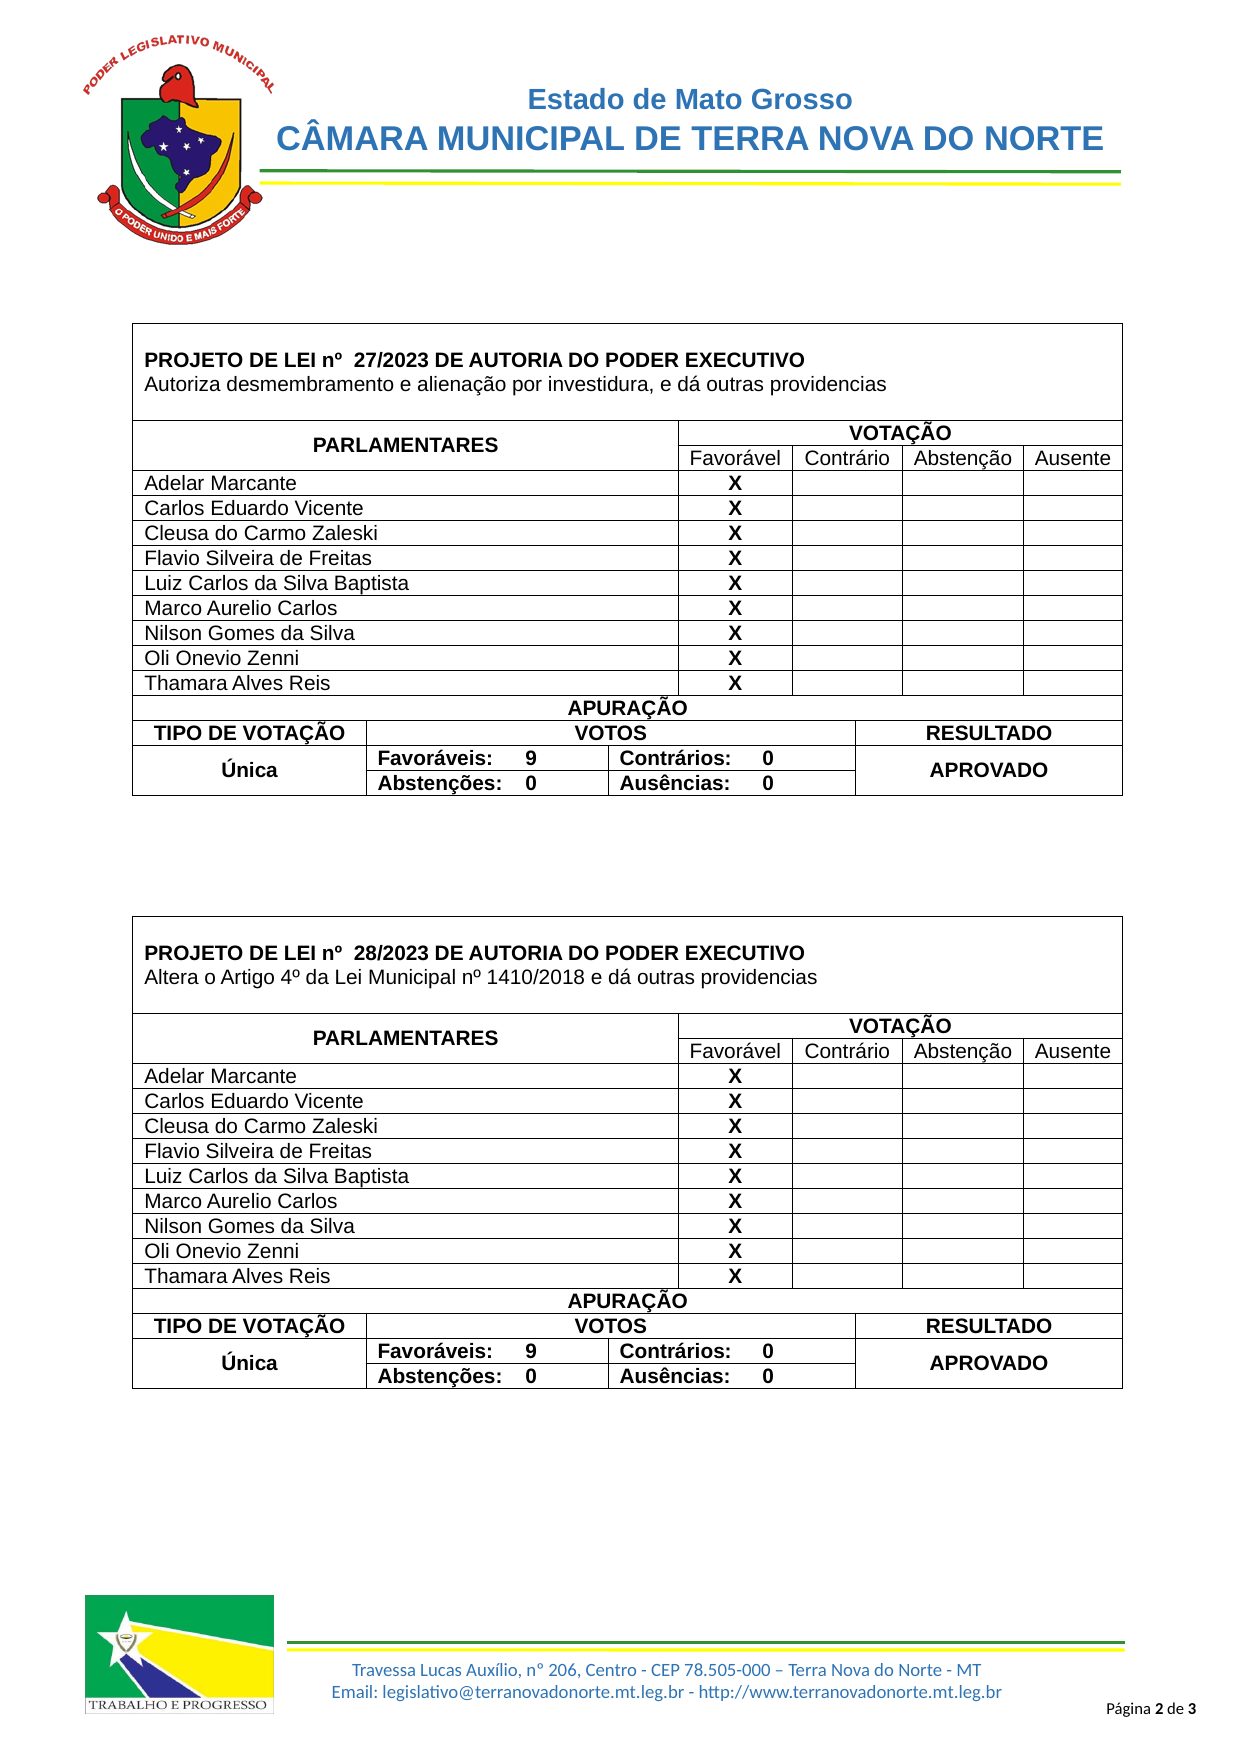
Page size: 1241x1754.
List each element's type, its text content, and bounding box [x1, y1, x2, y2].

table_cell [1024, 471, 1122, 495]
picture [85, 1595, 274, 1714]
table_cell [903, 596, 1023, 620]
table_cell Contrário [793, 1039, 902, 1062]
table_cell Favorável [679, 446, 792, 470]
table_cell APURAÇÃO [133, 1289, 1122, 1312]
table_cell Thamara Alves Reis [133, 1264, 678, 1287]
table_cell VOTOS [367, 721, 855, 745]
table_cell [1024, 1189, 1122, 1212]
table_cell X [679, 1139, 792, 1162]
table_cell Cleusa do Carmo Zaleski [133, 1114, 678, 1137]
table_cell [1024, 1139, 1122, 1162]
table_cell 9 [514, 746, 608, 770]
table_cell [793, 1139, 902, 1162]
table_cell Única [133, 1339, 366, 1387]
table_cell [903, 671, 1023, 695]
table_cell Marco Aurelio Carlos [133, 596, 678, 620]
table_cell 0 [751, 746, 855, 770]
table_cell Flavio Silveira de Freitas [133, 1139, 678, 1162]
table_cell TIPO DE VOTAÇÃO [133, 1314, 366, 1337]
table_cell [1024, 1064, 1122, 1087]
table_cell X [679, 571, 792, 595]
table_cell [1024, 1264, 1122, 1287]
table_cell PARLAMENTARES [133, 421, 678, 470]
table_cell Abstenção [903, 1039, 1023, 1062]
table_cell Contrários: [609, 1339, 751, 1362]
table_cell [1024, 596, 1122, 620]
table_cell X [679, 1239, 792, 1262]
table_cell [793, 1114, 902, 1137]
table_cell X [679, 1214, 792, 1237]
table_cell X [679, 1189, 792, 1212]
table_cell Carlos Eduardo Vicente [133, 1089, 678, 1112]
table_cell PARLAMENTARES [133, 1014, 678, 1062]
table_cell [793, 1214, 902, 1237]
table_cell [903, 1139, 1023, 1162]
table_cell RESULTADO [856, 721, 1122, 745]
table_cell [1024, 671, 1122, 695]
table_cell [903, 1089, 1023, 1112]
table_cell Oli Onevio Zenni [133, 646, 678, 670]
table_cell [1024, 571, 1122, 595]
table_cell Única [133, 746, 366, 795]
table_cell VOTAÇÃO [679, 1014, 1122, 1037]
table_cell [793, 571, 902, 595]
table_cell 0 [751, 1364, 855, 1387]
table_cell [793, 496, 902, 520]
table_cell [793, 1089, 902, 1112]
table_cell Adelar Marcante [133, 471, 678, 495]
table_cell [1024, 621, 1122, 645]
table_cell Cleusa do Carmo Zaleski [133, 521, 678, 545]
table_cell X [679, 671, 792, 695]
table_cell Ausências: [609, 771, 751, 795]
table_cell Ausente [1024, 446, 1122, 470]
table_cell Contrários: [609, 746, 751, 770]
table_cell [793, 1189, 902, 1212]
table_header PROJETO DE LEI nº 27/2023 DE AUTORIA DO PODER EXECUTIVO Autoriza desmembramento e alienação por investidura, e dá outras providencias [133, 324, 1122, 420]
table_cell [903, 546, 1023, 570]
table_cell X [679, 546, 792, 570]
table_cell Carlos Eduardo Vicente [133, 496, 678, 520]
table_cell [793, 1164, 902, 1187]
table_cell X [679, 521, 792, 545]
table_cell Abstenções: [367, 1364, 514, 1387]
table_cell X [679, 471, 792, 495]
table_cell [1024, 496, 1122, 520]
table_cell Nilson Gomes da Silva [133, 621, 678, 645]
table_cell Abstenção [903, 446, 1023, 470]
table_cell X [679, 1264, 792, 1287]
table_cell [903, 1064, 1023, 1087]
table_cell [903, 1114, 1023, 1137]
picture [80, 30, 278, 247]
table_cell Nilson Gomes da Silva [133, 1214, 678, 1237]
table_cell [793, 546, 902, 570]
table_cell [1024, 521, 1122, 545]
table_cell X [679, 621, 792, 645]
table_cell [903, 496, 1023, 520]
table_cell X [679, 1064, 792, 1087]
table_cell X [679, 646, 792, 670]
table_cell 0 [751, 771, 855, 795]
table_cell Flavio Silveira de Freitas [133, 546, 678, 570]
table_cell Adelar Marcante [133, 1064, 678, 1087]
table_cell [793, 1064, 902, 1087]
table_cell [903, 621, 1023, 645]
table_cell TIPO DE VOTAÇÃO [133, 721, 366, 745]
table_cell [793, 1264, 902, 1287]
table_cell 0 [514, 771, 608, 795]
table_cell [793, 596, 902, 620]
table_cell VOTAÇÃO [679, 421, 1122, 445]
table_cell X [679, 1114, 792, 1137]
table_cell [793, 646, 902, 670]
table_cell [1024, 546, 1122, 570]
table_cell 0 [751, 1339, 855, 1362]
table_cell [793, 1239, 902, 1262]
table_cell [1024, 1239, 1122, 1262]
table_cell Luiz Carlos da Silva Baptista [133, 1164, 678, 1187]
table_cell Abstenções: [367, 771, 514, 795]
table_cell [903, 646, 1023, 670]
table_cell [903, 521, 1023, 545]
table_cell Marco Aurelio Carlos [133, 1189, 678, 1212]
table_cell 0 [514, 1364, 608, 1387]
table_cell [1024, 1089, 1122, 1112]
table_cell Favorável [679, 1039, 792, 1062]
table_cell Contrário [793, 446, 902, 470]
table_cell VOTOS [367, 1314, 855, 1337]
table_cell [903, 571, 1023, 595]
table_cell Oli Onevio Zenni [133, 1239, 678, 1262]
table_cell [903, 1264, 1023, 1287]
table_cell X [679, 1164, 792, 1187]
table_cell APURAÇÃO [133, 696, 1122, 720]
table_cell X [679, 1089, 792, 1112]
table_cell Luiz Carlos da Silva Baptista [133, 571, 678, 595]
table_header PROJETO DE LEI nº 28/2023 DE AUTORIA DO PODER EXECUTIVO Altera o Artigo 4º da Lei Municipal nº 1410/2018 e dá outras providencias [133, 917, 1122, 1012]
table_cell [1024, 1214, 1122, 1237]
table_cell Ausências: [609, 1364, 751, 1387]
table_cell X [679, 496, 792, 520]
table_cell Ausente [1024, 1039, 1122, 1062]
table_cell RESULTADO [856, 1314, 1122, 1337]
table_cell [1024, 1164, 1122, 1187]
table_cell Favoráveis: [367, 1339, 514, 1362]
table_cell Favoráveis: [367, 746, 514, 770]
table_cell Thamara Alves Reis [133, 671, 678, 695]
table_cell [793, 471, 902, 495]
table_cell [903, 1189, 1023, 1212]
table_cell X [679, 596, 792, 620]
table_cell [903, 471, 1023, 495]
table_cell [903, 1164, 1023, 1187]
table_cell [903, 1214, 1023, 1237]
table_cell APROVADO [856, 746, 1122, 795]
table_cell [793, 671, 902, 695]
table_cell [1024, 1114, 1122, 1137]
table_cell [793, 621, 902, 645]
table_cell APROVADO [856, 1339, 1122, 1387]
table_cell [793, 521, 902, 545]
table_cell [903, 1239, 1023, 1262]
table_cell [1024, 646, 1122, 670]
table_cell 9 [514, 1339, 608, 1362]
